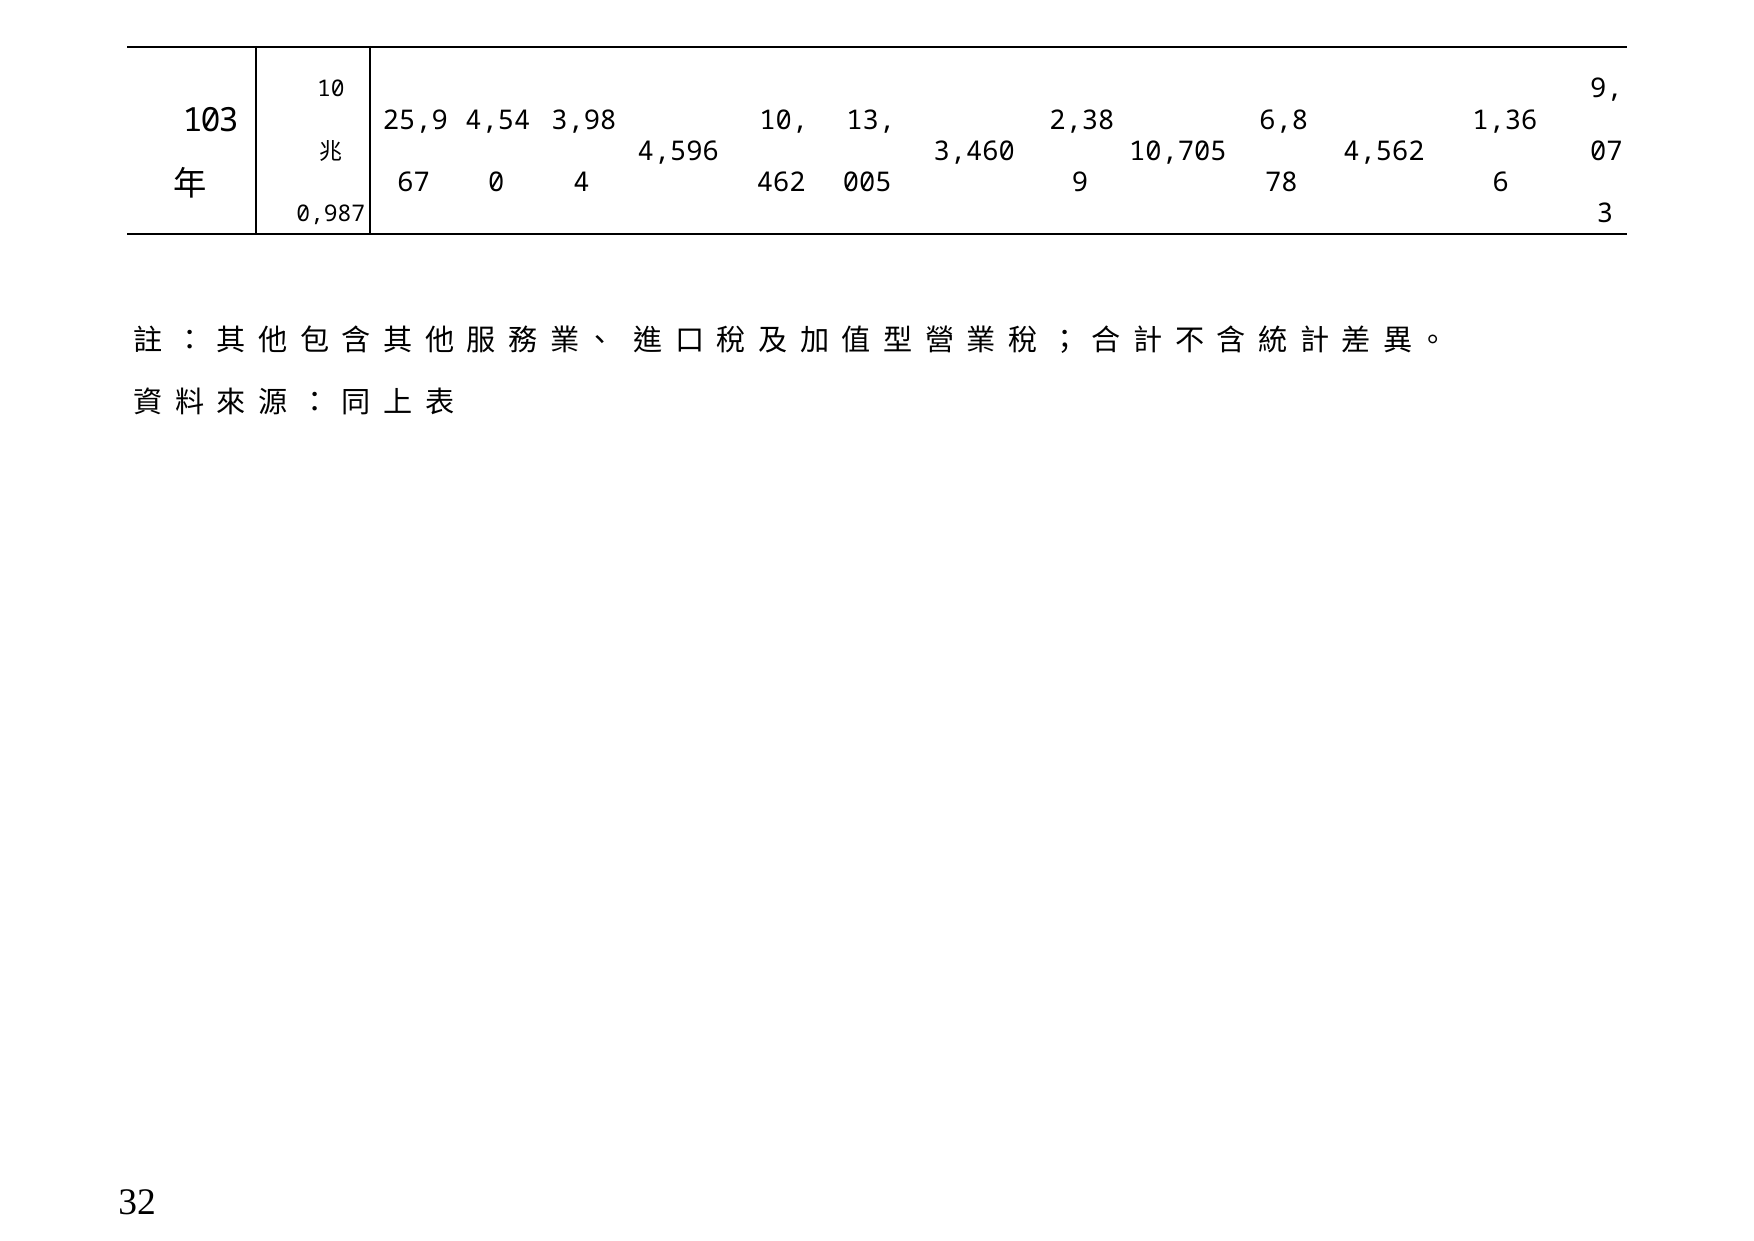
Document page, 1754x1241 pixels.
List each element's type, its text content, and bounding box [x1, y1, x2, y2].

table_cell 25,967 [371, 48, 452, 233]
table_cell 10,705 [1119, 48, 1231, 233]
table_cell 103年 [127, 48, 255, 233]
table_cell 6,878 [1231, 48, 1313, 233]
table_cell 2,389 [1032, 48, 1119, 233]
table_cell 3,984 [535, 48, 622, 233]
table_cell 10,462 [732, 48, 813, 233]
table_cell 1,366 [1435, 48, 1544, 233]
text 註：其他包含其他服務業、進口稅及加值型營業稅；合計不含統計差異。 資料來源：同上表 [127, 296, 1627, 421]
table_cell 9,073 [1544, 48, 1627, 233]
table_cell 13,005 [813, 48, 902, 233]
table_cell 4,562 [1313, 48, 1435, 233]
table_cell 4,596 [622, 48, 732, 233]
table_cell 3,460 [902, 48, 1032, 233]
table_cell 4,540 [453, 48, 534, 233]
table_cell 10兆0,987 [257, 48, 369, 233]
